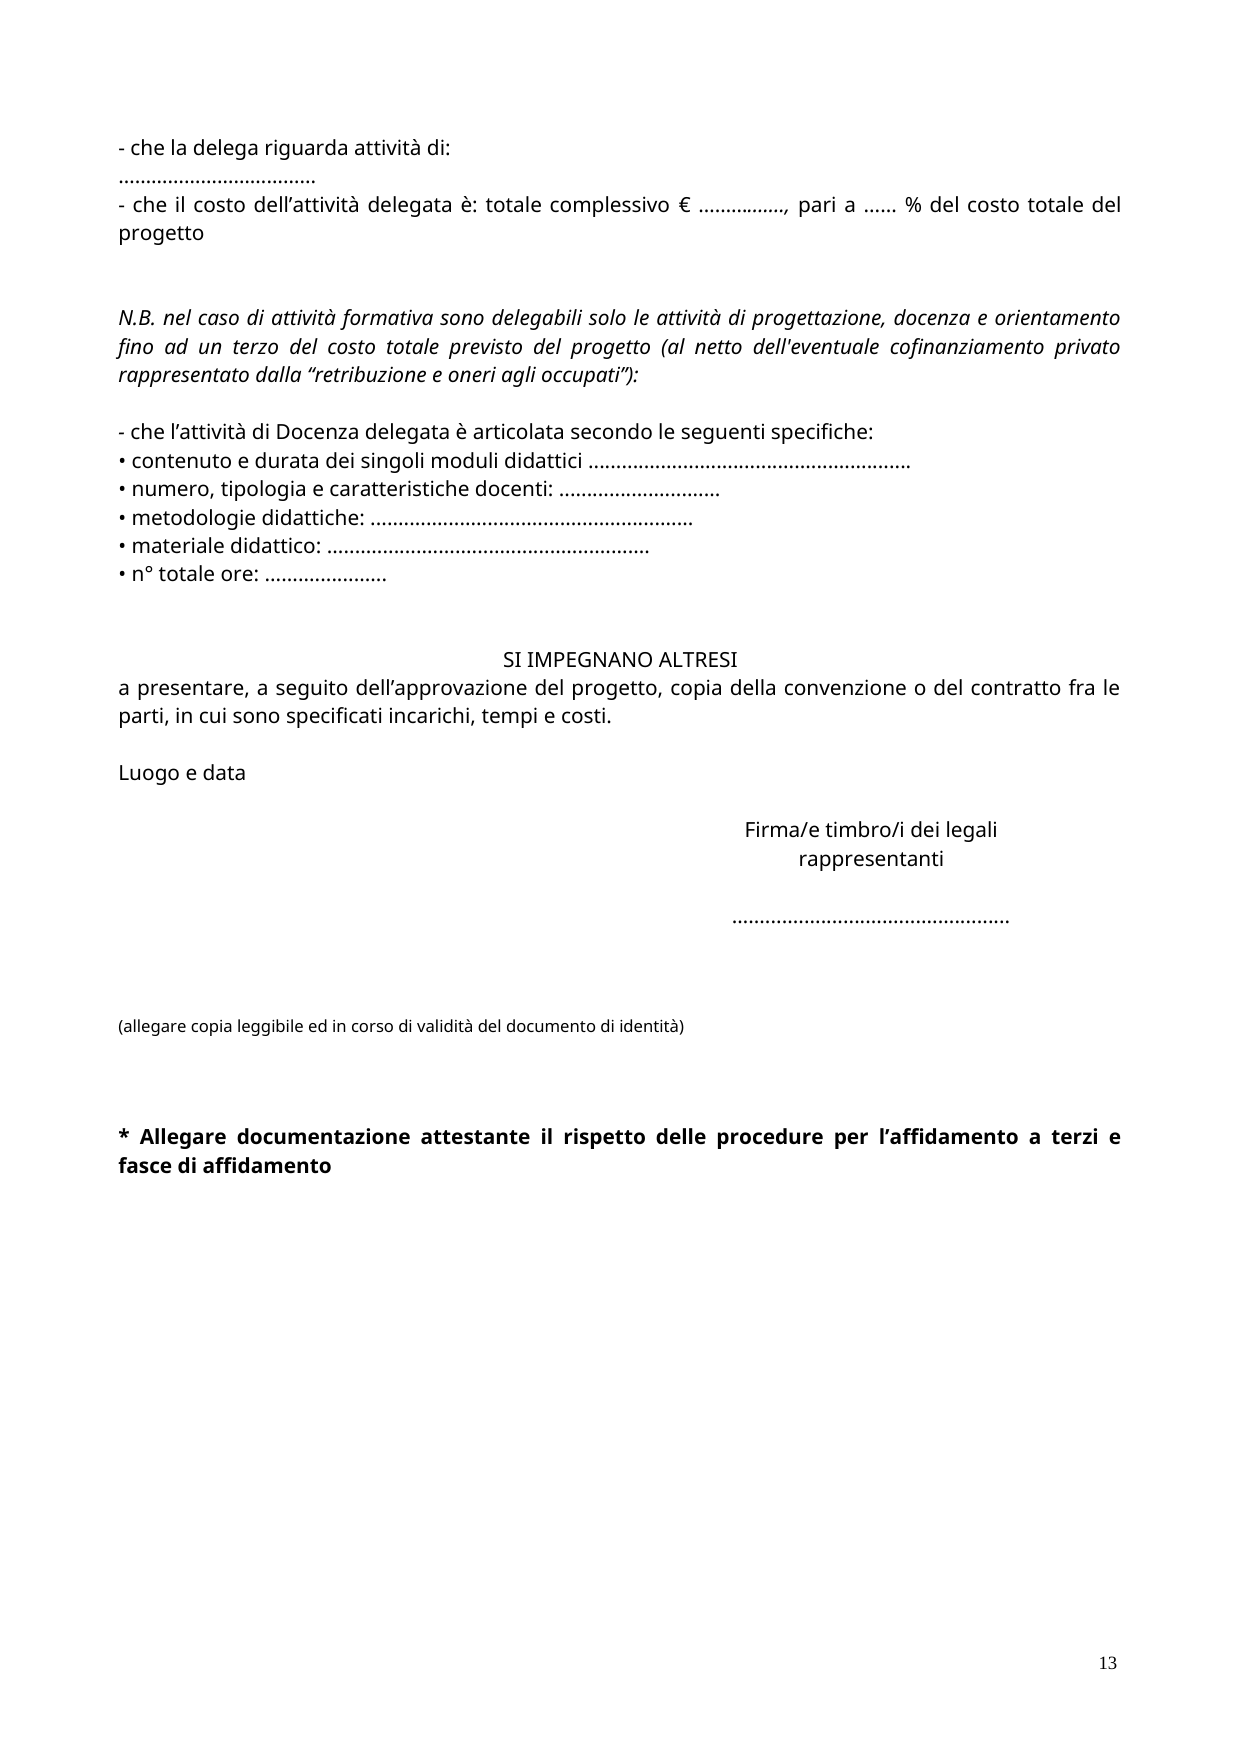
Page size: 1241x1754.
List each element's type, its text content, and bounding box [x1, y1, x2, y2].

text - che il costo dell’attività delegata è: totale complessivo € ………….…, pari a ...... % del costo totale del progetto [118, 190, 1122, 247]
text Firma/e timbro/i dei legali [620, 815, 1122, 844]
text SI IMPEGNANO ALTRESI [118, 645, 1122, 673]
text …............................................... [620, 901, 1122, 929]
text Luogo e data [118, 758, 1122, 787]
text * Allegare documentazione attestante il rispetto delle procedure per l’affidamento a terzi e fasce di affidamento [118, 1122, 1122, 1179]
text • n° totale ore: ...................... [118, 559, 1122, 588]
text N.B. nel caso di attività formativa sono delegabili solo le attività di progettazione, docenza e orientamento fino ad un terzo del costo totale previsto del progetto (al netto dell'eventuale cofinanziamento privato rappresentato dalla “retribuzione e oneri agli occupati”): [118, 303, 1122, 389]
text • metodologie didattiche: .......................................................... [118, 503, 1122, 531]
text (allegare copia leggibile ed in corso di validità del documento di identità) [118, 1014, 1122, 1037]
text - che l’attività di Docenza delegata è articolata secondo le seguenti specifiche: [118, 417, 1122, 446]
text • numero, tipologia e caratteristiche docenti: ............................. [118, 474, 1122, 503]
text - che la delega riguarda attività di: [118, 133, 1122, 161]
text a presentare, a seguito dell’approvazione del progetto, copia della convenzione o del contratto fra le parti, in cui sono specificati incarichi, tempi e costi. [118, 673, 1122, 730]
text ……………………………... [118, 161, 1122, 190]
text • materiale didattico: .......................................................... [118, 531, 1122, 559]
text rappresentanti [620, 844, 1122, 872]
text • contenuto e durata dei singoli moduli didattici .......................................................... [118, 446, 1122, 474]
